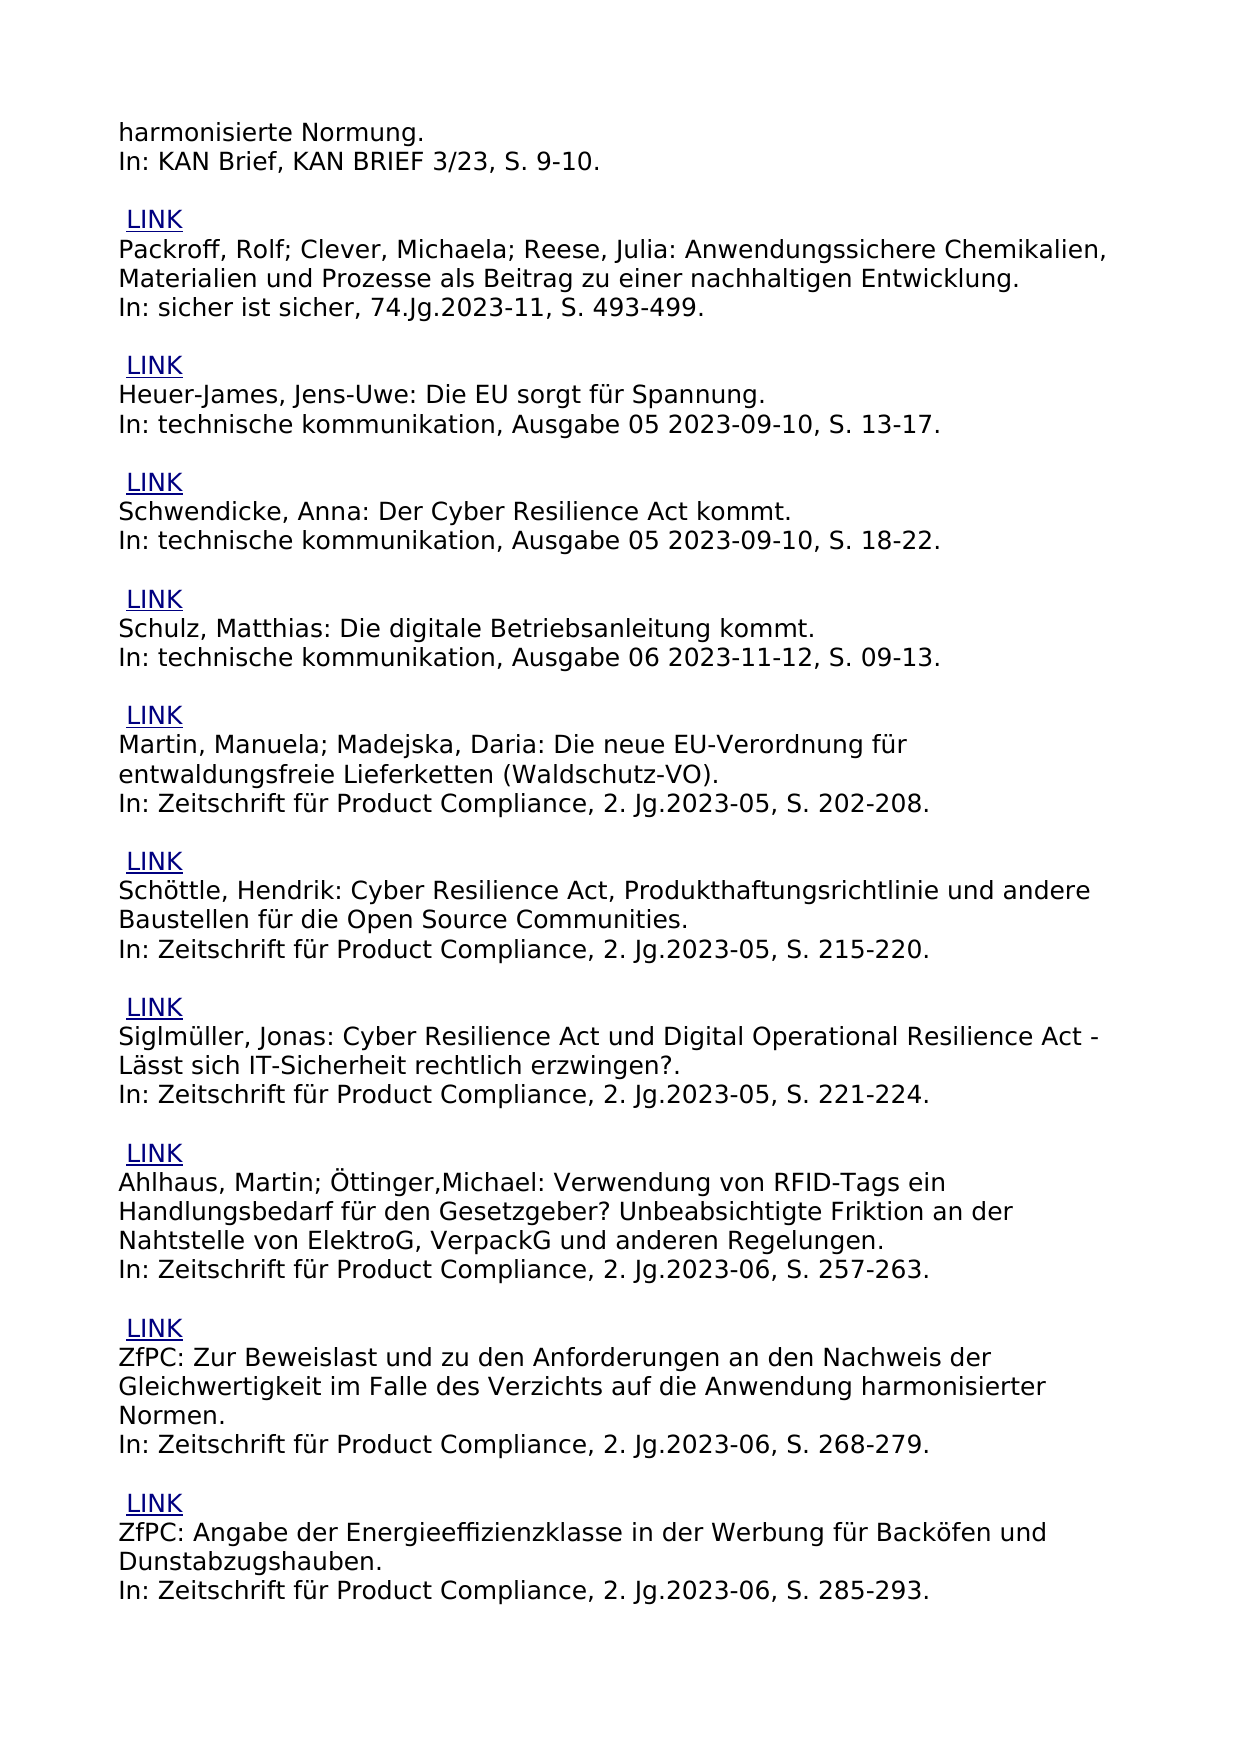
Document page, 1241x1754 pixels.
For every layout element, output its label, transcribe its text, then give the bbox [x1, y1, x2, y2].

text harmonisierte Normung. In: KAN Brief, KAN BRIEF 3/23, S. 9-10. LINK Packroff, Rolf; Clever, Michaela; Reese, Julia: Anwendungssichere Chemikalien, Materialien und Prozesse als Beitrag zu einer nachhaltigen Entwicklung. In: sicher ist sicher, 74.Jg.2023-11, S. 493-499. LINK Heuer-James, Jens-Uwe: Die EU sorgt für Spannung. In: technische kommunikation, Ausgabe 05 2023-09-10, S. 13-17. LINK Schwendicke, Anna: Der Cyber Resilience Act kommt. In: technische kommunikation, Ausgabe 05 2023-09-10, S. 18-22. LINK Schulz, Matthias: Die digitale Betriebsanleitung kommt. In: technische kommunikation, Ausgabe 06 2023-11-12, S. 09-13. LINK Martin, Manuela; Madejska, Daria: Die neue EU-Verordnung für entwaldungsfreie Lieferketten (Waldschutz-VO). In: Zeitschrift für Product Compliance, 2. Jg.2023-05, S. 202-208. LINK Schöttle, Hendrik: Cyber Resilience Act, Produkthaftungsrichtlinie und andere Baustellen für die Open Source Communities. In: Zeitschrift für Product Compliance, 2. Jg.2023-05, S. 215-220. LINK Siglmüller, Jonas: Cyber Resilience Act und Digital Operational Resilience Act - Lässt sich IT-Sicherheit rechtlich erzwingen?. In: Zeitschrift für Product Compliance, 2. Jg.2023-05, S. 221-224. LINK Ahlhaus, Martin; Öttinger,Michael: Verwendung von RFID-Tags ein Handlungsbedarf für den Gesetzgeber? Unbeabsichtigte Friktion an der Nahtstelle von ElektroG, VerpackG und anderen Regelungen. In: Zeitschrift für Product Compliance, 2. Jg.2023-06, S. 257-263. LINK ZfPC: Zur Beweislast und zu den Anforderungen an den Nachweis der Gleichwertigkeit im Falle des Verzichts auf die Anwendung harmonisierter Normen. In: Zeitschrift für Product Compliance, 2. Jg.2023-06, S. 268-279. LINK ZfPC: Angabe der Energieeffizienzklasse in der Werbung für Backöfen und Dunstabzugshauben. In: Zeitschrift für Product Compliance, 2. Jg.2023-06, S. 285-293. [118, 118, 1122, 1635]
